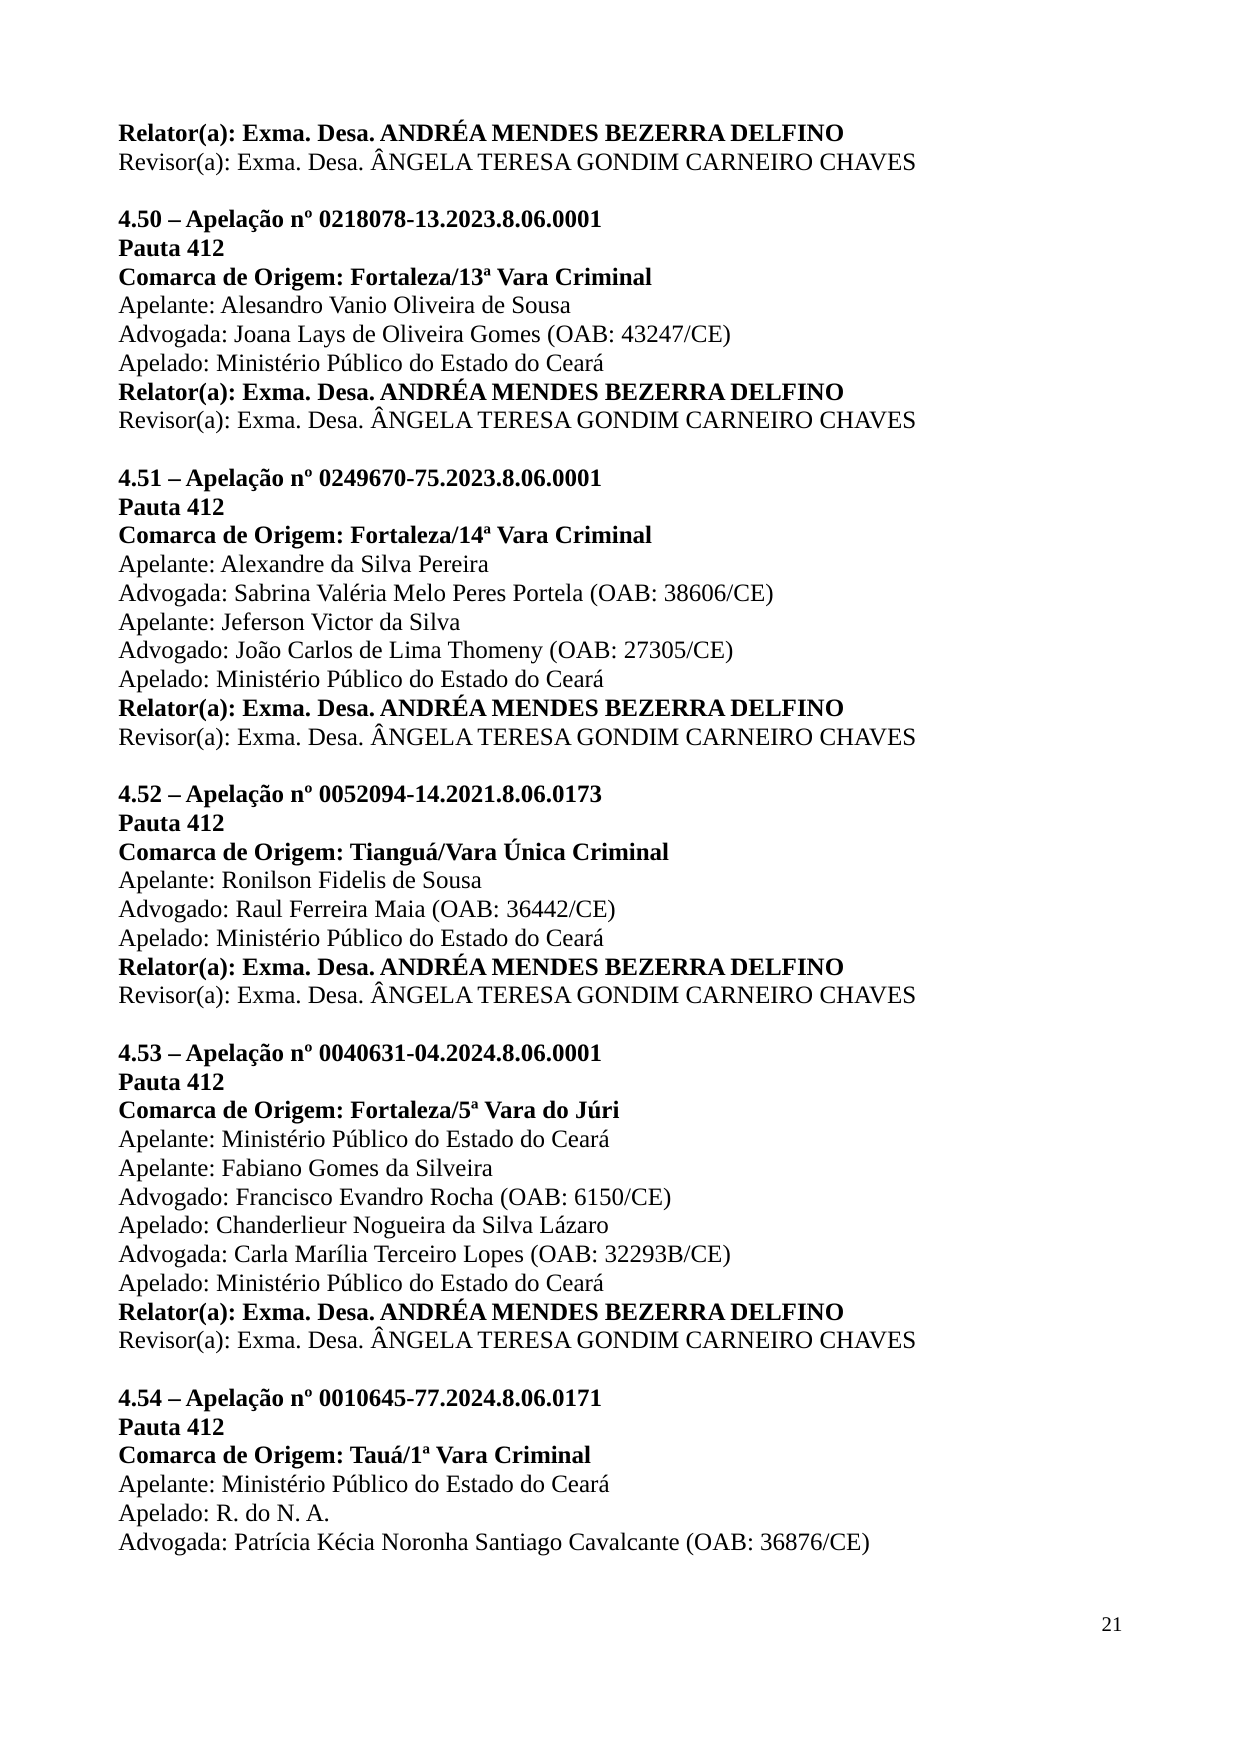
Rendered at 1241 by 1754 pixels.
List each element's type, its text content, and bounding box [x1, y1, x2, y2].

text Comarca de Origem: Tianguá/Vara Única Criminal [118, 837, 1122, 866]
text Apelante: Ministério Público do Estado do Ceará [118, 1124, 1122, 1153]
text 4.50 – Apelação nº 0218078-13.2023.8.06.0001 [118, 204, 1122, 233]
text Apelante: Ronilson Fidelis de Sousa [118, 866, 1122, 894]
text Apelante: Jeferson Victor da Silva [118, 607, 1122, 636]
text Pauta 412 [118, 492, 1122, 521]
text Apelado: Ministério Público do Estado do Ceará [118, 664, 1122, 693]
text Apelado: Ministério Público do Estado do Ceará [118, 923, 1122, 952]
text Comarca de Origem: Fortaleza/5ª Vara do Júri [118, 1096, 1122, 1124]
text Apelado: R. do N. A. [118, 1498, 1122, 1527]
text Pauta 412 [118, 233, 1122, 262]
text Advogado: Francisco Evandro Rocha (OAB: 6150/CE) [118, 1182, 1122, 1211]
text Apelado: Chanderlieur Nogueira da Silva Lázaro [118, 1211, 1122, 1239]
text Relator(a): Exma. Desa. ANDRÉA MENDES BEZERRA DELFINO [118, 118, 1122, 147]
text Apelante: Alesandro Vanio Oliveira de Sousa [118, 291, 1122, 319]
text Revisor(a): Exma. Desa. ÂNGELA TERESA GONDIM CARNEIRO CHAVES [118, 722, 1122, 751]
text Advogado: Raul Ferreira Maia (OAB: 36442/CE) [118, 894, 1122, 923]
text Advogado: João Carlos de Lima Thomeny (OAB: 27305/CE) [118, 636, 1122, 664]
text Pauta 412 [118, 1412, 1122, 1441]
text Apelante: Ministério Público do Estado do Ceará [118, 1469, 1122, 1498]
text Apelante: Fabiano Gomes da Silveira [118, 1153, 1122, 1182]
text Revisor(a): Exma. Desa. ÂNGELA TERESA GONDIM CARNEIRO CHAVES [118, 406, 1122, 434]
text Advogada: Patrícia Kécia Noronha Santiago Cavalcante (OAB: 36876/CE) [118, 1527, 1122, 1556]
text Advogada: Carla Marília Terceiro Lopes (OAB: 32293B/CE) [118, 1239, 1122, 1268]
text Pauta 412 [118, 808, 1122, 837]
text Revisor(a): Exma. Desa. ÂNGELA TERESA GONDIM CARNEIRO CHAVES [118, 1326, 1122, 1354]
text Advogada: Joana Lays de Oliveira Gomes (OAB: 43247/CE) [118, 319, 1122, 348]
text 4.54 – Apelação nº 0010645-77.2024.8.06.0171 [118, 1383, 1122, 1412]
text Relator(a): Exma. Desa. ANDRÉA MENDES BEZERRA DELFINO [118, 693, 1122, 722]
text Comarca de Origem: Fortaleza/14ª Vara Criminal [118, 521, 1122, 549]
text Relator(a): Exma. Desa. ANDRÉA MENDES BEZERRA DELFINO [118, 1297, 1122, 1326]
text Relator(a): Exma. Desa. ANDRÉA MENDES BEZERRA DELFINO [118, 377, 1122, 406]
text Revisor(a): Exma. Desa. ÂNGELA TERESA GONDIM CARNEIRO CHAVES [118, 981, 1122, 1009]
text Apelante: Alexandre da Silva Pereira [118, 549, 1122, 578]
text Comarca de Origem: Tauá/1ª Vara Criminal [118, 1441, 1122, 1469]
text Relator(a): Exma. Desa. ANDRÉA MENDES BEZERRA DELFINO [118, 952, 1122, 981]
text 4.53 – Apelação nº 0040631-04.2024.8.06.0001 [118, 1038, 1122, 1067]
text Apelado: Ministério Público do Estado do Ceará [118, 348, 1122, 377]
text Advogada: Sabrina Valéria Melo Peres Portela (OAB: 38606/CE) [118, 578, 1122, 607]
text Revisor(a): Exma. Desa. ÂNGELA TERESA GONDIM CARNEIRO CHAVES [118, 147, 1122, 176]
text Apelado: Ministério Público do Estado do Ceará [118, 1268, 1122, 1297]
text 4.51 – Apelação nº 0249670-75.2023.8.06.0001 [118, 463, 1122, 492]
text Comarca de Origem: Fortaleza/13ª Vara Criminal [118, 262, 1122, 291]
text Pauta 412 [118, 1067, 1122, 1096]
text 4.52 – Apelação nº 0052094-14.2021.8.06.0173 [118, 779, 1122, 808]
